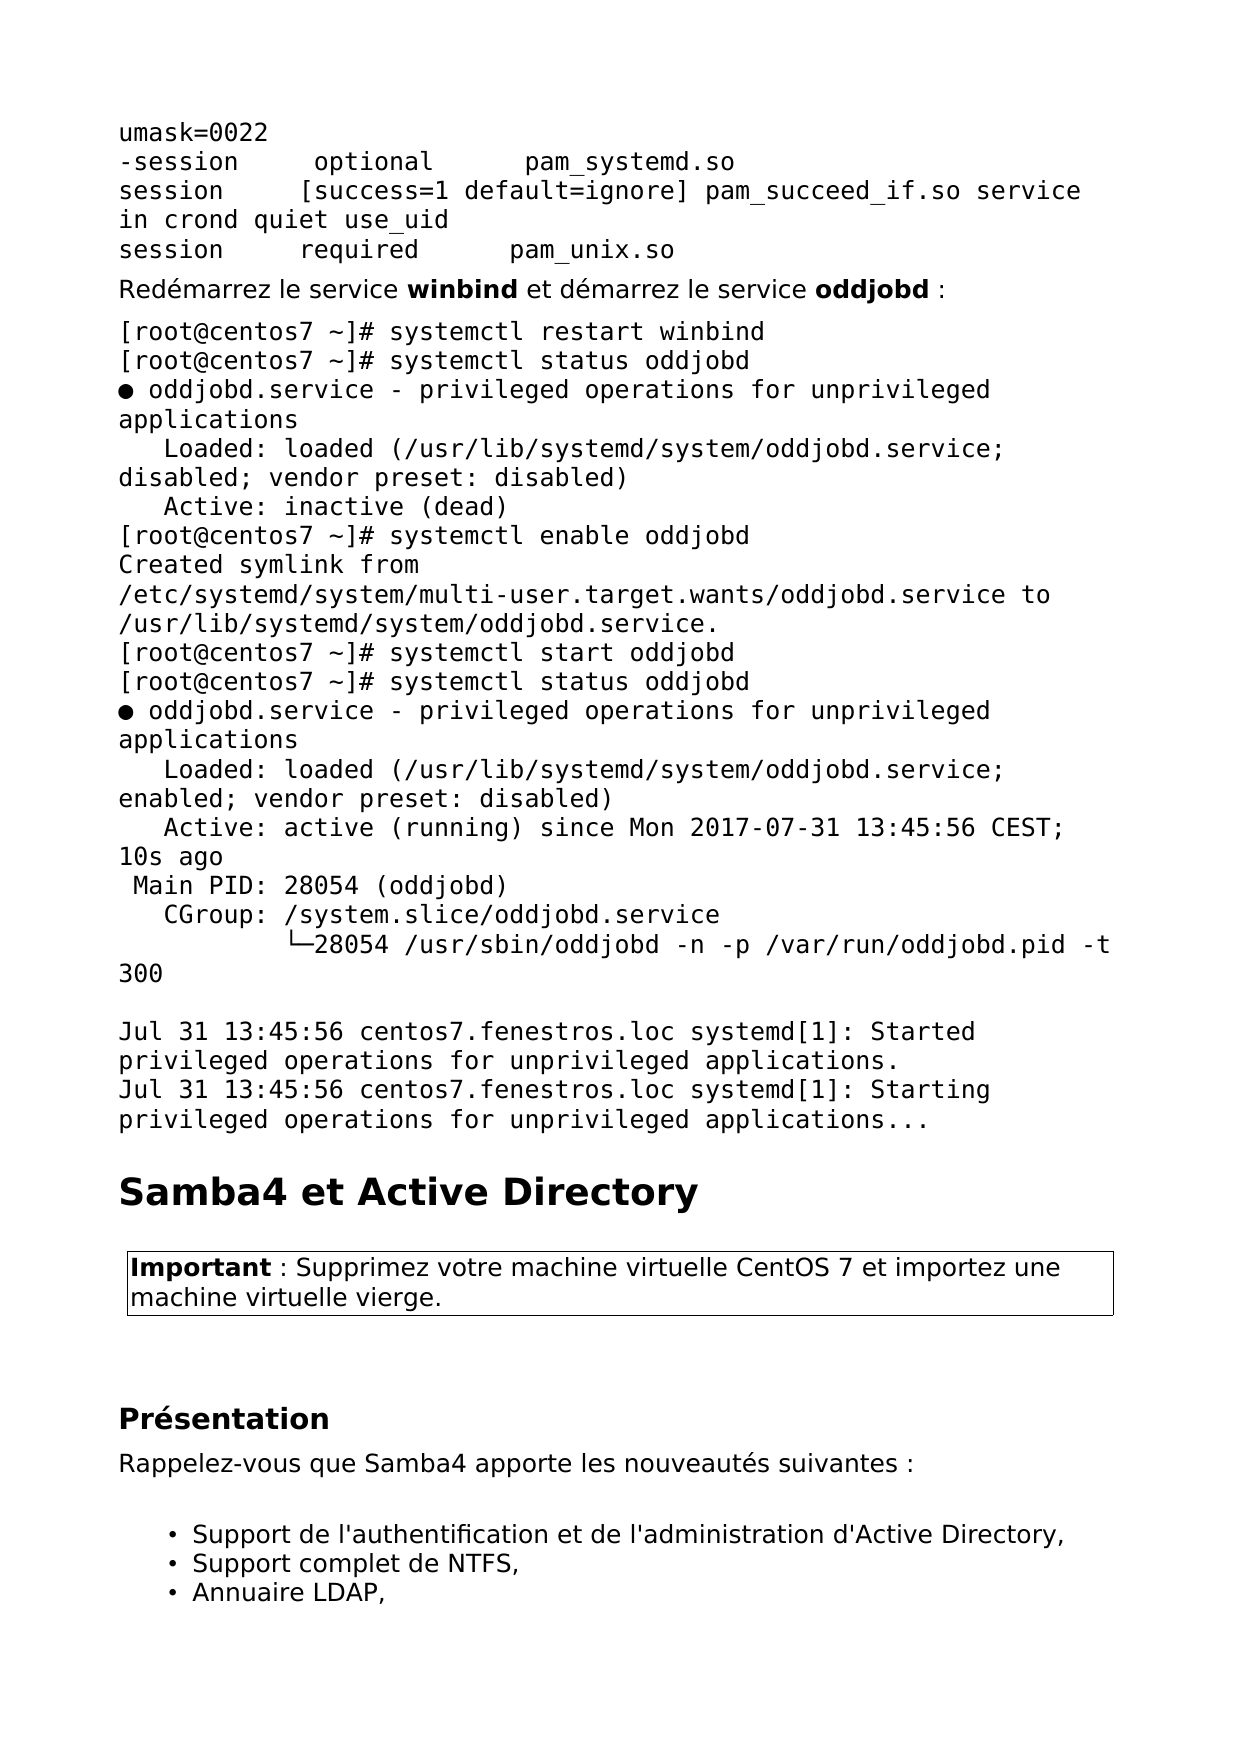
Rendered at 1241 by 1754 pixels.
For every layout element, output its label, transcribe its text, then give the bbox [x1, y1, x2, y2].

text Redémarrez le service winbind et démarrez le service oddjobd : [118, 276, 1122, 305]
text [root@centos7 ~]# systemctl restart winbind [root@centos7 ~]# systemctl status oddjobd ● oddjobd.service - privileged operations for unprivileged applications Loaded: loaded (/usr/lib/systemd/system/oddjobd.service; disabled; vendor preset: disabled) Active: inactive (dead) [root@centos7 ~]# systemctl enable oddjobd Created symlink from /etc/systemd/system/multi-user.target.wants/oddjobd.service to /usr/lib/systemd/system/oddjobd.service. [root@centos7 ~]# systemctl start oddjobd [root@centos7 ~]# systemctl status oddjobd ● oddjobd.service - privileged operations for unprivileged applications Loaded: loaded (/usr/lib/systemd/system/oddjobd.service; enabled; vendor preset: disabled) Active: active (running) since Mon 2017-07-31 13:45:56 CEST; 10s ago Main PID: 28054 (oddjobd) CGroup: /system.slice/oddjobd.service └─28054 /usr/sbin/oddjobd -n -p /var/run/oddjobd.pid -t 300 Jul 31 13:45:56 centos7.fenestros.loc systemd[1]: Started privileged operations for unprivileged applications. Jul 31 13:45:56 centos7.fenestros.loc systemd[1]: Starting privileged operations for unprivileged applications... [118, 317, 1122, 1134]
list Support complet de NTFS, [177, 1549, 1122, 1578]
text umask=0022 -session optional pam_systemd.so session [success=1 default=ignore] pam_succeed_if.so service in crond quiet use_uid session required pam_unix.so [118, 118, 1122, 264]
subtitle Présentation [118, 1402, 1122, 1436]
text Rappelez-vous que Samba4 apporte les nouveautés suivantes : [118, 1449, 1122, 1478]
table_header Important : Supprimez votre machine virtuelle CentOS 7 et importez une machine virtuelle vierge. [128, 1252, 1113, 1315]
list Support de l'authentification et de l'administration d'Active Directory, [177, 1520, 1122, 1549]
subtitle Samba4 et Active Directory [118, 1171, 1122, 1214]
list Annuaire LDAP, [177, 1578, 1122, 1607]
